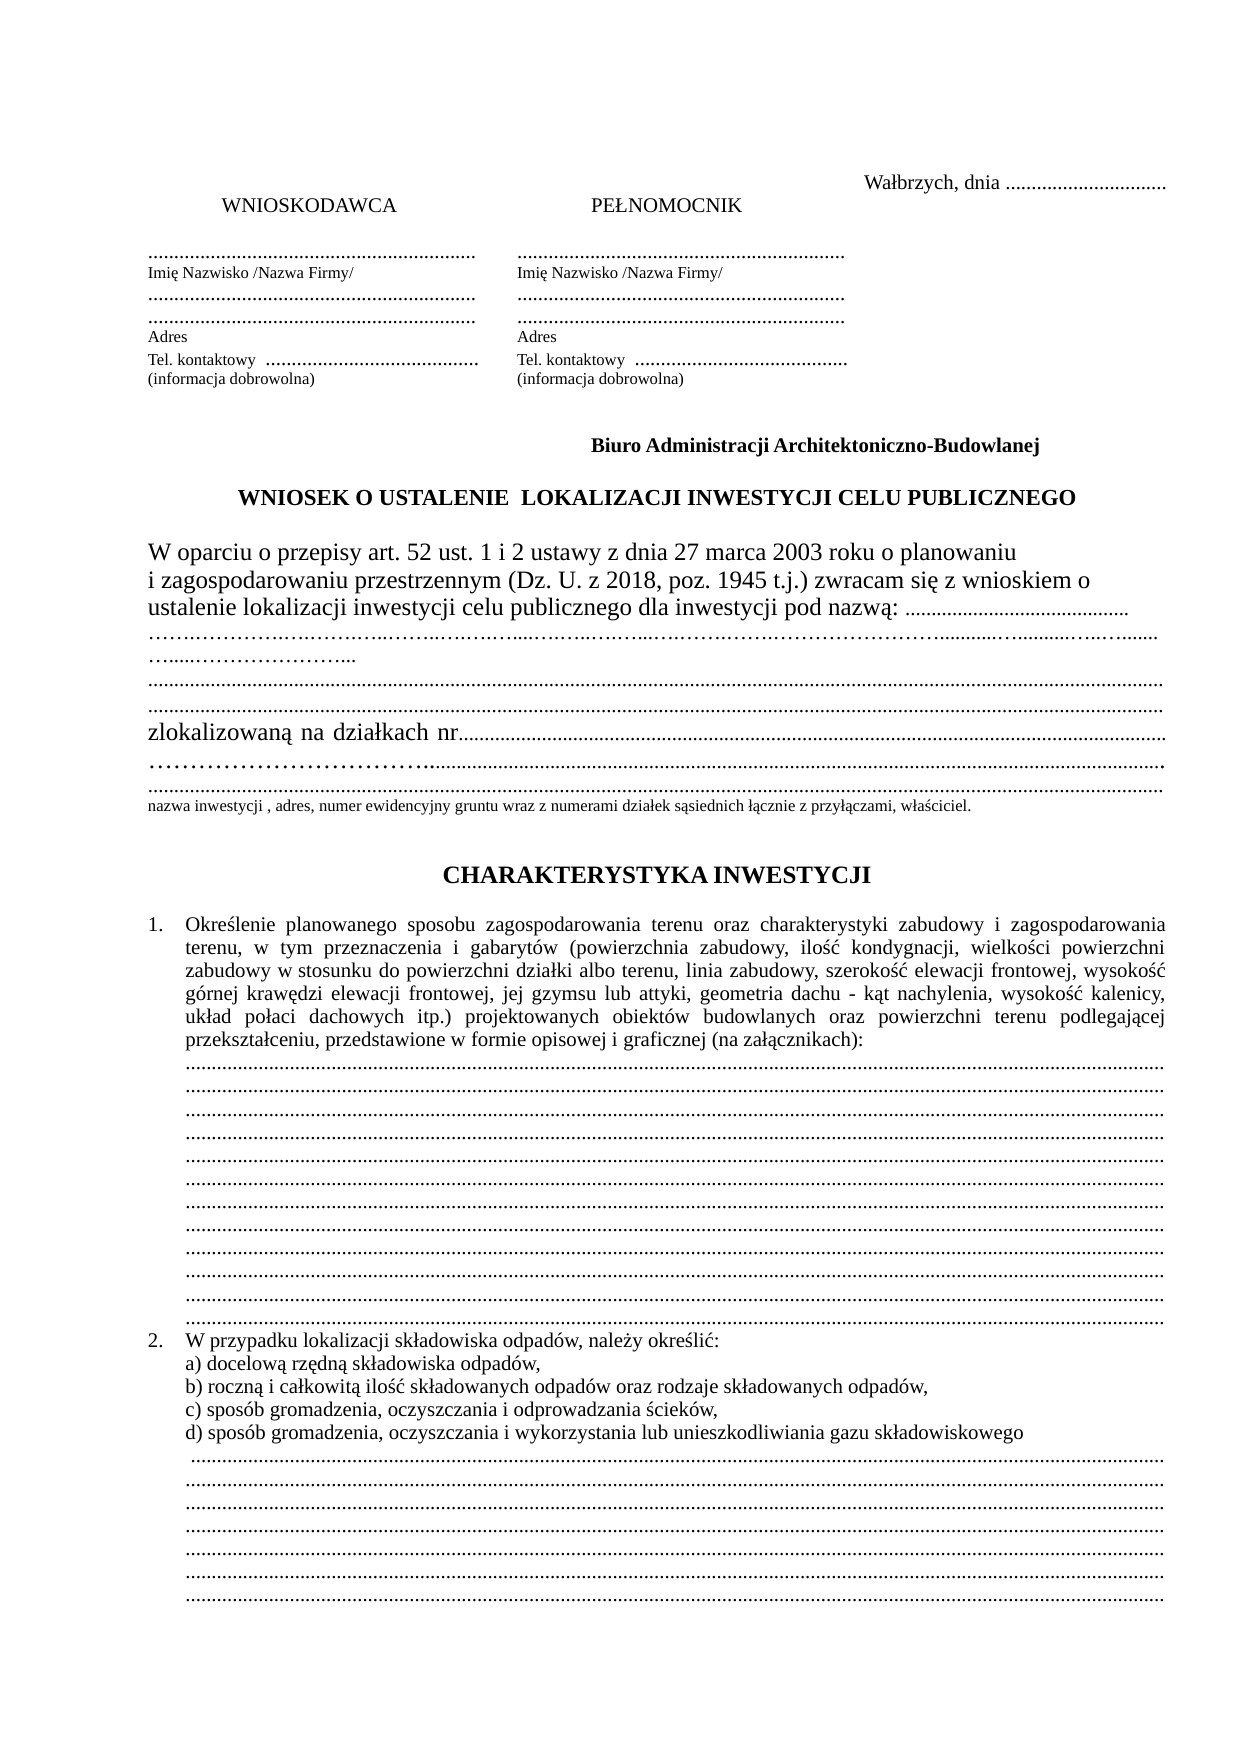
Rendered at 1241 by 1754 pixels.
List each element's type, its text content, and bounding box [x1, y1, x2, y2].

list d) sposób gromadzenia, oczyszczania i wykorzystania lub unieszkodliwiania gazu składowiskowego [148, 1421, 1166, 1444]
text W oparciu o przepisy art. 52 ust. 1 i 2 ustawy z dnia 27 marca 2003 roku o planowaniu i zagospodarowaniu przestrzennym (Dz. U. z 2018, poz. 1945 t.j.) zwracam się z wnioskiem o ustalenie lokalizacji inwestycji celu publicznego dla inwestycji pod nazwą: ...........................................…….………….….…….…..……..….….…....….…..….…...….…….…….……………………...........…..........…..….......….....…………………... [148, 538, 1166, 667]
list W przypadku lokalizacji składowiska odpadów, należy określić: [148, 1329, 1166, 1352]
text ................................................................................................................................................................................................... ................................................................................................................................................................................................... zlokalizowaną na działkach nr........................................................................................................................................ …………………………….............................................................................................................................................. ................................................................................................................................................................................................... [148, 667, 1166, 797]
list a) docelową rzędną składowiska odpadów, [148, 1352, 1166, 1375]
text (informacja dobrowolna) (informacja dobrowolna) [148, 369, 1166, 388]
text Tel. kontaktowy ......................................... Tel. kontaktowy ......................................... [148, 346, 1166, 369]
text Wałbrzych, dnia ............................... [148, 171, 1166, 194]
subtitle CHARAKTERYSTYKA INWESTYCJI [148, 862, 1166, 889]
text ................................................................................................................................................................................................................................................................................................................................................................................................................................................................................................................................................................................................................................................................................................................................................................................ ............................................................................................................................................................................................ ............................................................................................................................................................................................ [185, 1467, 1166, 1606]
list Określenie planowanego sposobu zagospodarowania terenu oraz charakterystyki zabudowy i zagospodarowania terenu, w tym przeznaczenia i gabarytów (powierzchnia zabudowy, ilość kondygnacji, wielkości powierzchni zabudowy w stosunku do powierzchni działki albo terenu, linia zabudowy, szerokość elewacji frontowej, wysokość górnej krawędzi elewacji frontowej, jej gzymsu lub attyki, geometria dachu - kąt nachylenia, wysokość kalenicy, układ połaci dachowych itp.) projektowanych obiektów budowlanych oraz powierzchni terenu podlegającej przekształceniu, przedstawione w formie opisowej i graficznej (na załącznikach): [148, 912, 1166, 1051]
list b) roczną i całkowitą ilość składowanych odpadów oraz rodzaje składowanych odpadów, [148, 1375, 1166, 1398]
text Biuro Administracji Architektoniczno-Budowlanej [148, 434, 1166, 457]
text Imię Nazwisko /Nazwa Firmy/ Imię Nazwisko /Nazwa Firmy/ [148, 263, 1166, 282]
text Adres Adres [148, 328, 1166, 346]
text nazwa inwestycji , adres, numer ewidencyjny gruntu wraz z numerami działek sąsiednich łącznie z przyłączami, właściciel. [148, 797, 1166, 815]
text WNIOSKODAWCA PEŁNOMOCNIK [148, 194, 1166, 217]
text ............................................................... ............................................................... [148, 305, 1166, 328]
text ............................................................... ............................................................... [148, 282, 1166, 305]
list c) sposób gromadzenia, oczyszczania i odprowadzania ścieków, [148, 1398, 1166, 1421]
text ............................................................... ............................................................... [148, 240, 1166, 263]
text WNIOSEK O USTALENIE LOKALIZACJI INWESTYCJI CELU PUBLICZNEGO [148, 485, 1166, 510]
list ........................................................................................................................................................................................... [148, 1444, 1166, 1467]
list ................................................................................................................................................................................................................................................................................................................................................................................................................................................................................................................................................................................................................................................................................................................................................................................................................................................................................................................................................................................................................................................................................................................................................................................................................................................................................................................................................................................................................................................................................................................................................................................................................................................................................................................................................................................................................................................................................................................................................................................................................................................................................................................................................................................................................................................................................................................................................ [148, 1051, 1166, 1329]
